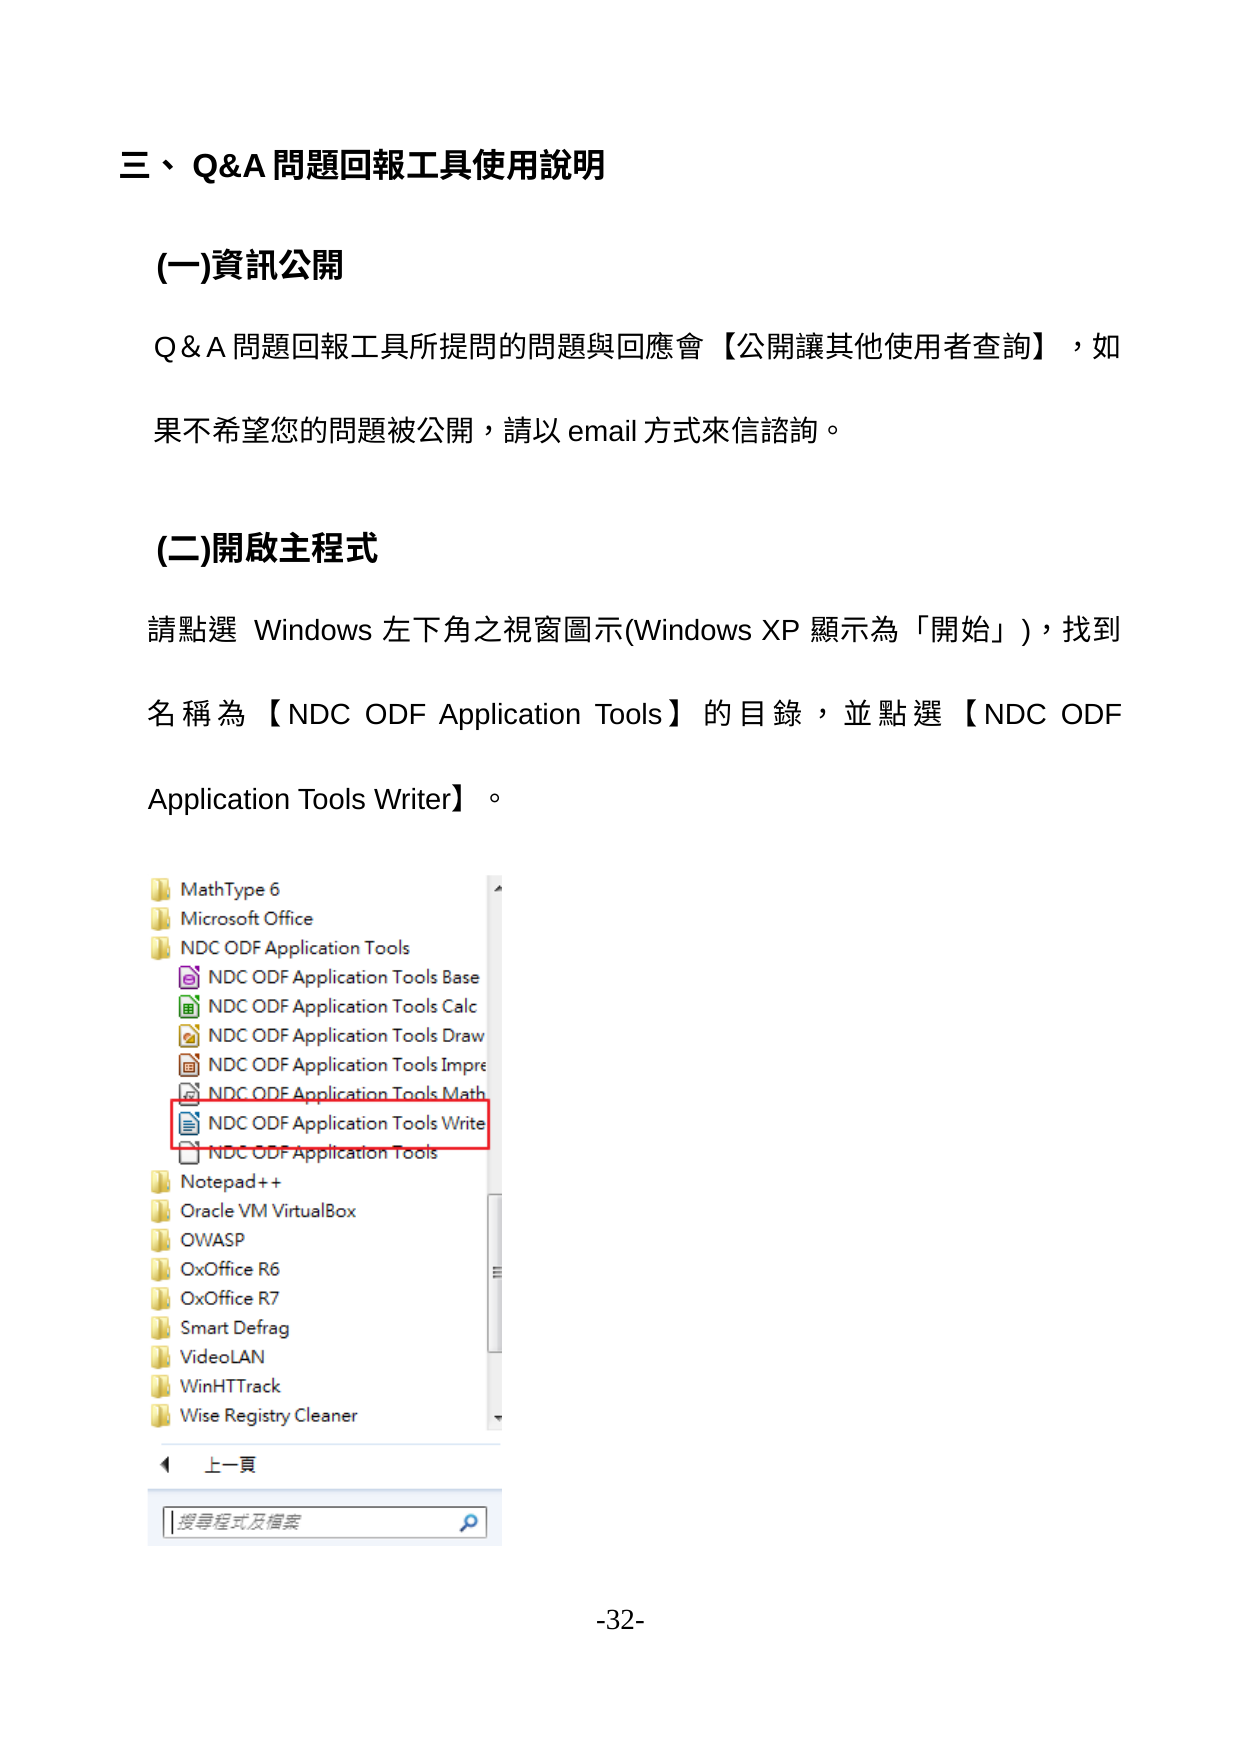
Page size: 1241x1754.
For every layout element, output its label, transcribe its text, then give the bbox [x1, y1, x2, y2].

subtitle Q&A問題回報工具使用說明 [118, 139, 1122, 187]
picture [147, 874, 502, 1546]
subtitle 資訊公開 [118, 238, 1122, 287]
text 請點選 Windows 左下角之視窗圖示(Windows XP 顯示為「開始」)，找到名稱為【NDC ODF Application Tools】的目錄，並點選【NDC ODF Application Tools Writer】。 [148, 606, 1122, 818]
subtitle 開啟主程式 [118, 521, 1122, 570]
text Q＆A問題回報工具所提問的問題與回應會【公開讓其他使用者查詢】，如果不希望您的問題被公開，請以email方式來信諮詢。 [153, 323, 1122, 450]
